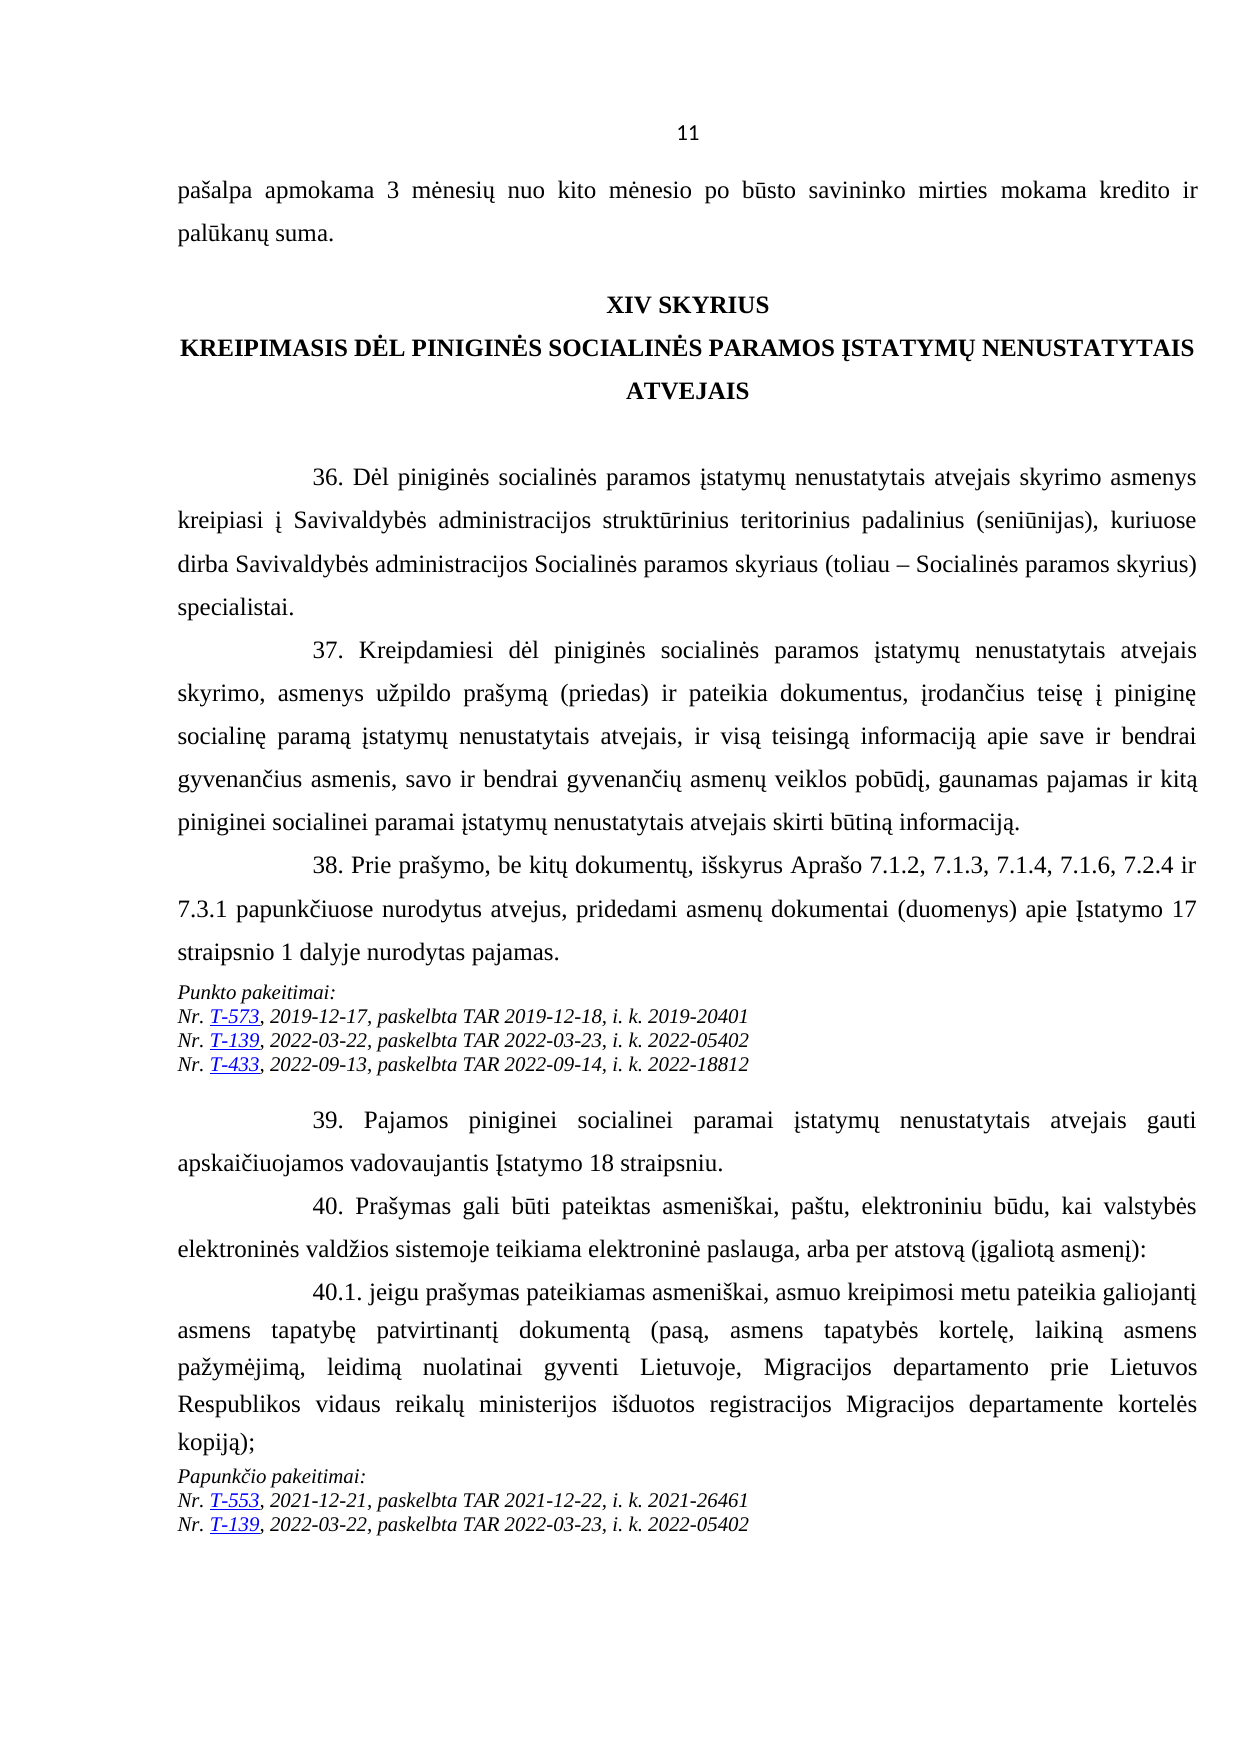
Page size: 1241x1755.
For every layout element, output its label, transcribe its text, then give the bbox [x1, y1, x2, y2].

text 40.1. jeigu prašymas pateikiamas asmeniškai, asmuo kreipimosi metu pateikia galiojantį asmens tapatybę patvirtinantį dokumentą (pasą, asmens tapatybės kortelę, laikiną asmens pažymėjimą, leidimą nuolatinai gyventi Lietuvoje, Migracijos departamento prie Lietuvos Respublikos vidaus reikalų ministerijos išduotos registracijos Migracijos departamente kortelės kopiją); [177, 1277, 1198, 1455]
text Nr. T-433, 2022-09-13, paskelbta TAR 2022-09-14, i. k. 2022-18812 [177, 1052, 1198, 1076]
text Nr. T-139, 2022-03-22, paskelbta TAR 2022-03-23, i. k. 2022-05402 [177, 1512, 1198, 1536]
text Punkto pakeitimai: [177, 980, 1198, 1004]
text Nr. T-553, 2021-12-21, paskelbta TAR 2021-12-22, i. k. 2021-26461 [177, 1488, 1198, 1512]
text Papunkčio pakeitimai: [177, 1464, 1198, 1488]
text 37. Kreipdamiesi dėl piniginės socialinės paramos įstatymų nenustatytais atvejais skyrimo, asmenys užpildo prašymą (priedas) ir pateikia dokumentus, įrodančius teisę į piniginę socialinę paramą įstatymų nenustatytais atvejais, ir visą teisingą informaciją apie save ir bendrai gyvenančius asmenis, savo ir bendrai gyvenančių asmenų veiklos pobūdį, gaunamas pajamas ir kitą piniginei socialinei paramai įstatymų nenustatytais atvejais skirti būtiną informaciją. [177, 635, 1198, 836]
text 36. Dėl piniginės socialinės paramos įstatymų nenustatytais atvejais skyrimo asmenys kreipiasi į Savivaldybės administracijos struktūrinius teritorinius padalinius (seniūnijas), kuriuose dirba Savivaldybės administracijos Socialinės paramos skyriaus (toliau – Socialinės paramos skyrius) specialistai. [177, 462, 1198, 621]
text 39. Pajamos piniginei socialinei paramai įstatymų nenustatytais atvejais gauti apskaičiuojamos vadovaujantis Įstatymo 18 straipsniu. [177, 1105, 1198, 1177]
subtitle KREIPIMASIS DĖL PINIGINĖS SOCIALINĖS PARAMOS ĮSTATYMŲ NENUSTATYTAIS ATVEJAIS [177, 333, 1198, 405]
text Nr. T-573, 2019-12-17, paskelbta TAR 2019-12-18, i. k. 2019-20401 [177, 1004, 1198, 1028]
text Nr. T-139, 2022-03-22, paskelbta TAR 2022-03-23, i. k. 2022-05402 [177, 1028, 1198, 1052]
text 38. Prie prašymo, be kitų dokumentų, išskyrus Aprašo 7.1.2, 7.1.3, 7.1.4, 7.1.6, 7.2.4 ir 7.3.1 papunkčiuose nurodytus atvejus, pridedami asmenų dokumentai (duomenys) apie Įstatymo 17 straipsnio 1 dalyje nurodytas pajamas. [177, 851, 1198, 966]
text pašalpa apmokama 3 mėnesių nuo kito mėnesio po būsto savininko mirties mokama kredito ir palūkanų suma. [177, 175, 1198, 247]
text XIV SKYRIUS [177, 290, 1198, 319]
text 40. Prašymas gali būti pateiktas asmeniškai, paštu, elektroniniu būdu, kai valstybės elektroninės valdžios sistemoje teikiama elektroninė paslauga, arba per atstovą (įgaliotą asmenį): [177, 1191, 1198, 1263]
